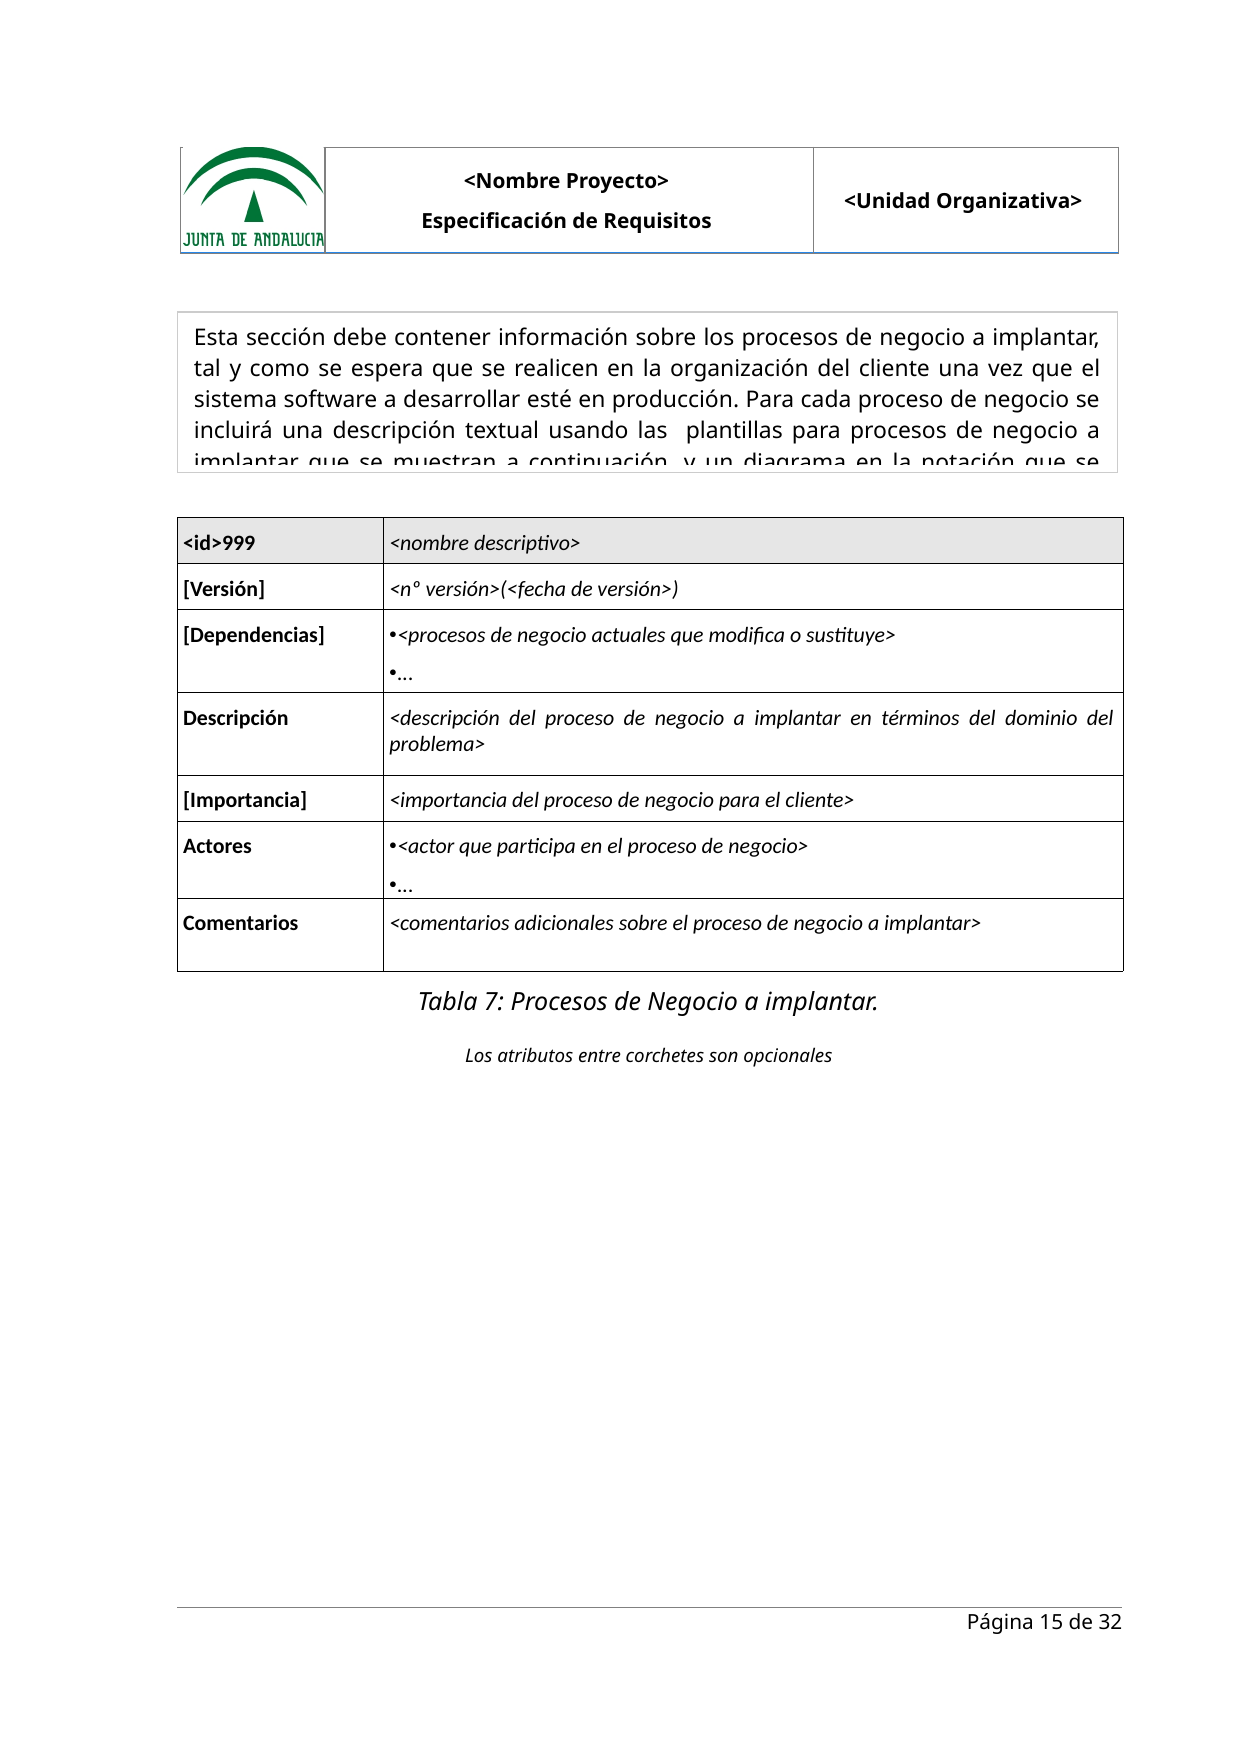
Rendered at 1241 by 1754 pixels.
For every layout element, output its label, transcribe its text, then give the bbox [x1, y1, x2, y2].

table_header <id>999 [178, 518, 383, 563]
text Los atributos entre corchetes son opcionales [177, 1042, 1122, 1068]
table_cell [Dependencias] [178, 610, 383, 692]
table_cell <nº versión>(<fecha de versión>) [384, 564, 1123, 609]
table_cell Actores [178, 822, 383, 897]
table_cell <comentarios adicionales sobre el proceso de negocio a implantar> [384, 899, 1123, 971]
text Tabla 7: Procesos de Negocio a implantar. [177, 983, 1122, 1017]
table_cell <actor que participa en el proceso de negocio> ... [384, 822, 1123, 897]
table_cell [Importancia] [178, 776, 383, 821]
table_header <nombre descriptivo> [384, 518, 1123, 563]
table_cell Descripción [178, 693, 383, 775]
picture [183, 147, 324, 246]
text Esta sección debe contener información sobre los procesos de negocio a implantar, tal y como se espera que se realicen en la organización del cliente una vez que el sistema software a desarrollar esté en producción. Para cada proceso de negocio se incluirá una descripción textual usando las plantillas para procesos de negocio a implantar que se muestran a continuación, y un diagrama en la notación que se considere oportuna, por ejemplo diagramas BPMN o diagramas de actividad UML. [194, 321, 1101, 464]
table_cell <descripción del proceso de negocio a implantar en términos del dominio del problema> [384, 693, 1123, 775]
table_cell Comentarios [178, 899, 383, 971]
table_cell [Versión] [178, 564, 383, 609]
table_cell <importancia del proceso de negocio para el cliente> [384, 776, 1123, 821]
table_cell <procesos de negocio actuales que modifica o sustituye> ... [384, 610, 1123, 692]
